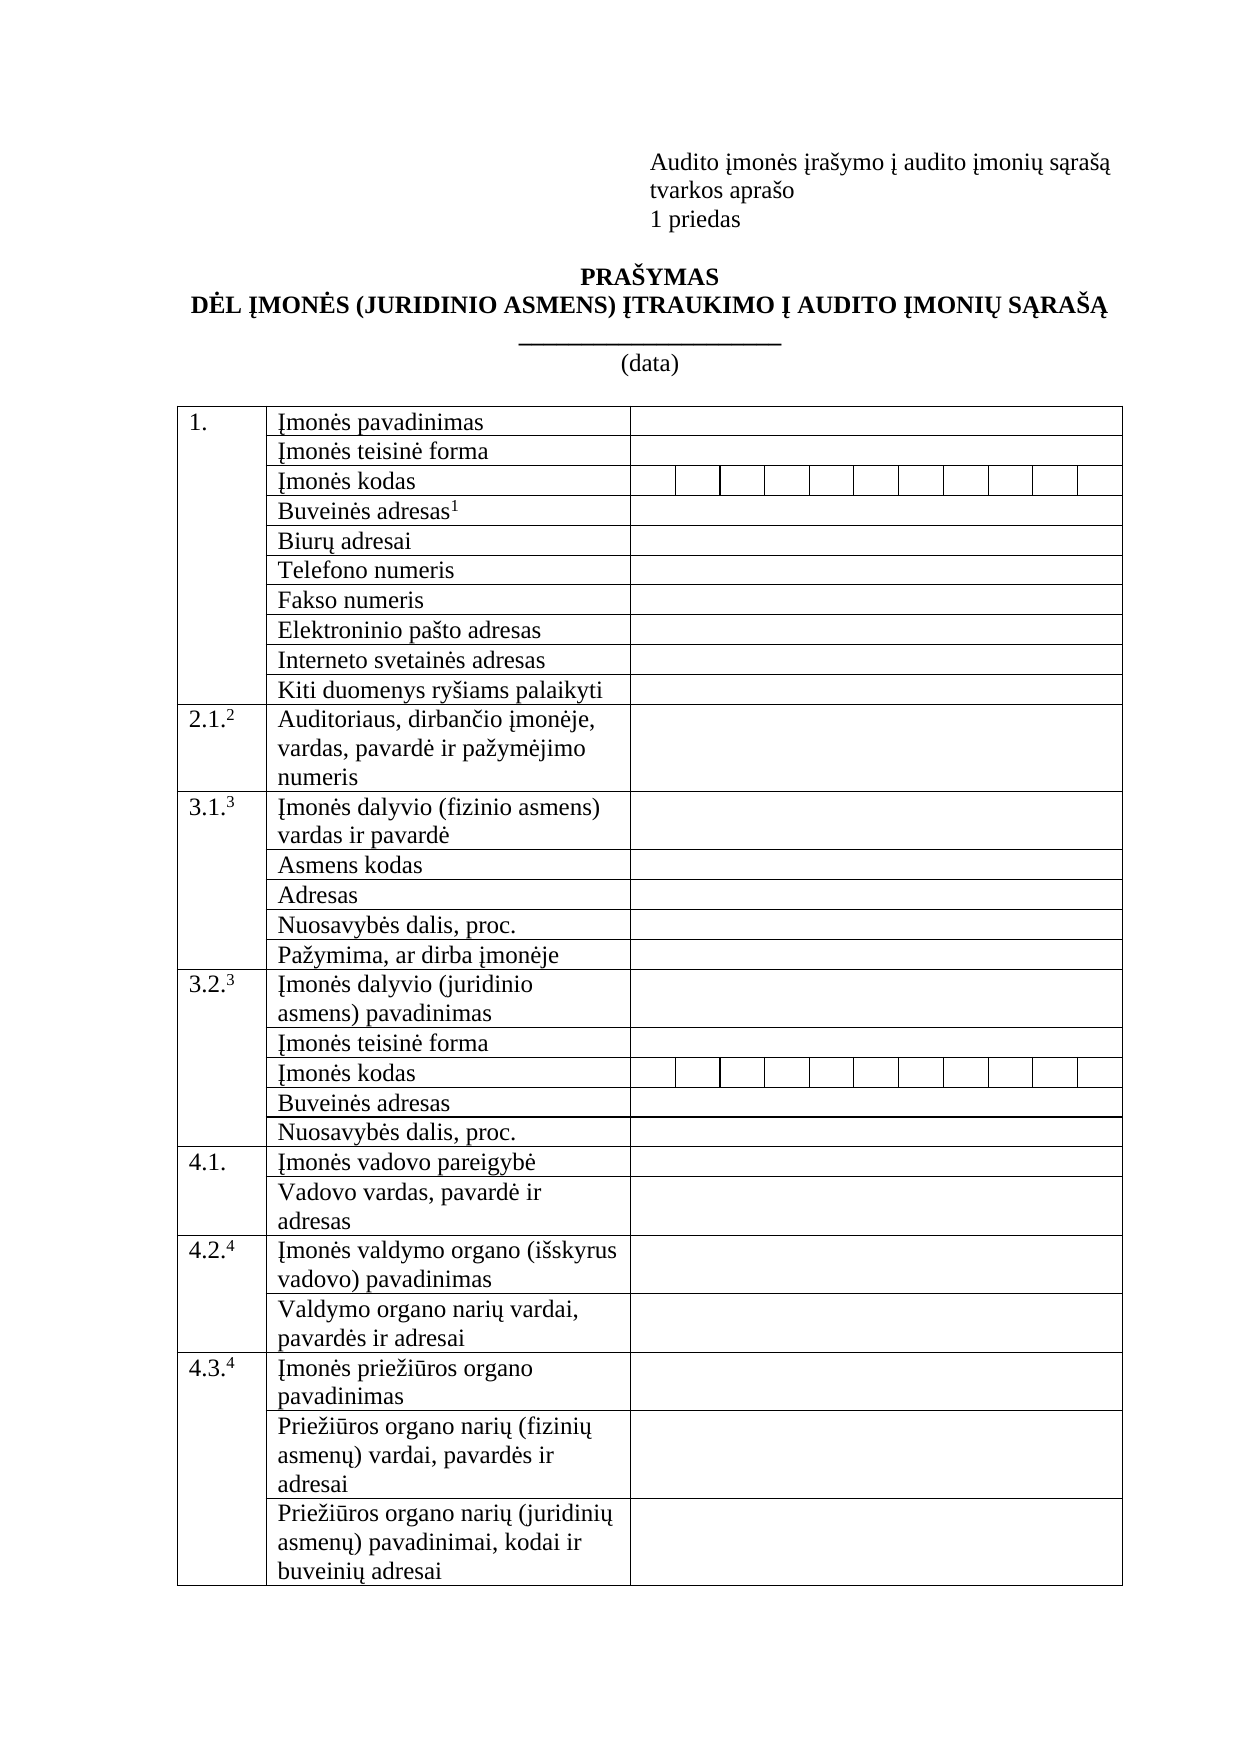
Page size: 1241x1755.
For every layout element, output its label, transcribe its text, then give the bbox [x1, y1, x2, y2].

table_cell [1033, 1118, 1077, 1146]
table_cell [943, 1411, 988, 1497]
table_cell [675, 880, 720, 909]
table_cell [631, 880, 675, 909]
table_cell [854, 526, 899, 554]
table_cell [854, 1088, 899, 1116]
table_cell Telefono numeris [267, 556, 630, 584]
table_cell [1078, 1236, 1122, 1293]
table_cell [988, 970, 1033, 1027]
table_cell Kiti duomenys ryšiams palaikyti [267, 675, 630, 703]
table_cell [1033, 1499, 1077, 1585]
table_cell Nuosavybės dalis, proc. [267, 910, 630, 939]
table_cell [1033, 1411, 1077, 1497]
table_cell [765, 645, 809, 674]
table_cell [988, 645, 1033, 674]
table_cell [720, 675, 764, 703]
table_cell [1033, 910, 1077, 939]
table_cell [854, 1499, 899, 1585]
table_cell [854, 940, 899, 968]
table_cell [720, 615, 764, 644]
table_cell [854, 705, 899, 791]
table_cell [988, 556, 1033, 584]
table_cell [899, 940, 943, 968]
text PRAŠYMAS [177, 262, 1122, 291]
table_cell [1078, 675, 1122, 703]
table_cell [899, 1177, 943, 1234]
table_cell [943, 496, 988, 525]
table_cell [1078, 1177, 1122, 1234]
table_cell [765, 1058, 809, 1087]
table_cell [988, 1028, 1033, 1057]
table_cell [943, 1028, 988, 1057]
table_cell [765, 585, 809, 614]
table_cell [943, 1294, 988, 1352]
table_cell [1078, 645, 1122, 674]
table_cell [988, 1353, 1033, 1410]
table_cell [854, 645, 899, 674]
table_cell [675, 496, 720, 525]
table_cell [809, 1236, 854, 1293]
table_cell [720, 880, 764, 909]
table_cell [1033, 1236, 1077, 1293]
table_cell [988, 1088, 1033, 1116]
table_cell [988, 910, 1033, 939]
table_header Įmonės pavadinimas [267, 407, 630, 435]
table_cell [1078, 1058, 1122, 1087]
table_cell [899, 526, 943, 554]
table_cell [1033, 880, 1077, 909]
table_cell [721, 466, 764, 495]
table_cell [854, 1177, 899, 1234]
table_cell [720, 645, 764, 674]
table_cell Įmonės teisinė forma [267, 1028, 630, 1057]
table_cell [1078, 705, 1122, 791]
table_cell [809, 675, 854, 703]
table_cell [1033, 705, 1077, 791]
table_cell [899, 1236, 943, 1293]
table_cell [765, 556, 809, 584]
text DĖL ĮMONĖS (JURIDINIO ASMENS) ĮTRAUKIMO Į AUDITO ĮMONIŲ SĄRAŠĄ [177, 291, 1122, 319]
table_cell [765, 1147, 809, 1176]
table_cell [1033, 645, 1077, 674]
table_cell Adresas [267, 880, 630, 909]
table_cell [1033, 970, 1077, 1027]
table_cell [720, 1353, 764, 1410]
table_cell [943, 1236, 988, 1293]
table_cell [899, 1088, 943, 1116]
table_cell [720, 970, 764, 1027]
table_cell [899, 792, 943, 849]
table_cell [631, 1499, 675, 1585]
table_cell [721, 1058, 764, 1087]
table_cell [720, 1028, 764, 1057]
table_cell Elektroninio pašto adresas [267, 615, 630, 644]
table_cell [854, 1118, 899, 1146]
table_cell [631, 1236, 675, 1293]
table_cell [720, 1118, 764, 1146]
table_cell [631, 1058, 675, 1087]
table_cell [765, 910, 809, 939]
table_cell [988, 792, 1033, 849]
text _____________________ [177, 319, 1122, 348]
table_cell [675, 1499, 720, 1585]
table_cell [631, 970, 675, 1027]
table_cell [854, 1236, 899, 1293]
table_cell [943, 792, 988, 849]
table_cell [943, 910, 988, 939]
table_cell [765, 940, 809, 968]
table_cell [988, 940, 1033, 968]
table_cell [765, 1411, 809, 1497]
table_cell [676, 1058, 719, 1087]
table_cell [854, 910, 899, 939]
table_cell [988, 526, 1033, 554]
table_cell [1033, 585, 1077, 614]
table_cell [943, 615, 988, 644]
table_cell [809, 496, 854, 525]
table_cell [809, 1177, 854, 1234]
table_cell [854, 466, 898, 495]
table_cell [988, 850, 1033, 879]
table_cell [1033, 1147, 1077, 1176]
table_cell [854, 1411, 899, 1497]
table_cell [720, 585, 764, 614]
table_cell [809, 1147, 854, 1176]
table_cell [1078, 792, 1122, 849]
table_cell [899, 496, 943, 525]
table_cell [631, 1118, 675, 1146]
table_cell Įmonės valdymo organo (išskyrus vadovo) pavadinimas [267, 1236, 630, 1293]
table_cell [631, 940, 675, 968]
table_cell [899, 1353, 943, 1410]
table_cell [809, 1028, 854, 1057]
table_cell [1078, 850, 1122, 879]
table_cell [1033, 675, 1077, 703]
table_cell [765, 1177, 809, 1234]
table_cell Įmonės vadovo pareigybė [267, 1147, 630, 1176]
table_cell [809, 1411, 854, 1497]
table_cell [809, 1499, 854, 1585]
table_cell [809, 850, 854, 879]
table_cell [988, 1411, 1033, 1497]
table_cell [809, 556, 854, 584]
table_cell Pažymima, ar dirba įmonėje [267, 940, 630, 968]
table_cell [1078, 1028, 1122, 1057]
table_cell [899, 1499, 943, 1585]
table_cell [720, 850, 764, 879]
table_cell [899, 556, 943, 584]
table_cell [899, 615, 943, 644]
table_cell [675, 940, 720, 968]
table_cell [944, 466, 988, 495]
table_cell [631, 466, 675, 495]
table_cell [899, 466, 943, 495]
table_header 1. [178, 407, 266, 703]
table_cell [943, 526, 988, 554]
table_cell [1078, 1118, 1122, 1146]
table_cell [765, 850, 809, 879]
table_cell [1033, 615, 1077, 644]
table_cell [943, 1353, 988, 1410]
table_cell [765, 880, 809, 909]
table_cell [1078, 1088, 1122, 1116]
table_cell [1078, 1294, 1122, 1352]
table_cell [1033, 850, 1077, 879]
table_cell [854, 850, 899, 879]
table_cell [988, 880, 1033, 909]
table_cell [1033, 1177, 1077, 1234]
table_cell [675, 910, 720, 939]
table_cell [675, 792, 720, 849]
table_cell [631, 1177, 675, 1234]
table_cell [631, 910, 675, 939]
table_cell [809, 970, 854, 1027]
table_cell [765, 496, 809, 525]
table_cell [988, 1118, 1033, 1146]
table_cell [809, 792, 854, 849]
table_cell [631, 556, 675, 584]
table_cell Įmonės dalyvio (fizinio asmens) vardas ir pavardė [267, 792, 630, 849]
table_cell [631, 1411, 675, 1497]
table_cell [943, 556, 988, 584]
table_cell [854, 880, 899, 909]
table_cell [810, 1058, 853, 1087]
table_cell [1078, 1499, 1122, 1585]
table_cell [854, 970, 899, 1027]
table_cell [631, 645, 675, 674]
text 1 priedas [649, 204, 1122, 233]
table_cell Vadovo vardas, pavardė ir adresas [267, 1177, 630, 1234]
table_cell [899, 675, 943, 703]
table_cell 4.2.4 [178, 1236, 266, 1352]
table_cell [765, 1353, 809, 1410]
table_cell [899, 1147, 943, 1176]
table_cell [720, 556, 764, 584]
table_cell [988, 585, 1033, 614]
table_cell [809, 705, 854, 791]
table_cell [854, 1028, 899, 1057]
table_cell [1078, 556, 1122, 584]
table_cell [631, 675, 675, 703]
table_cell [675, 1088, 720, 1116]
table_cell [809, 1118, 854, 1146]
table_cell [765, 615, 809, 644]
table_cell [854, 1294, 899, 1352]
table_cell [720, 1088, 764, 1116]
table_cell [943, 705, 988, 791]
table_cell [899, 645, 943, 674]
table_cell [943, 675, 988, 703]
table_header [631, 407, 1122, 435]
table_cell [809, 615, 854, 644]
table_cell [765, 792, 809, 849]
table_cell [854, 675, 899, 703]
table_cell [1078, 466, 1122, 495]
table_cell [631, 496, 675, 525]
table_cell [631, 850, 675, 879]
table_cell Įmonės kodas [267, 1058, 630, 1087]
table_cell [675, 1118, 720, 1146]
table_cell [1078, 1147, 1122, 1176]
table_cell [631, 615, 675, 644]
table_cell [943, 1088, 988, 1116]
table_cell [631, 1294, 675, 1352]
table_cell [675, 850, 720, 879]
table_cell [943, 1499, 988, 1585]
table_cell [631, 1028, 675, 1057]
table_cell [765, 705, 809, 791]
table_cell [943, 940, 988, 968]
table_cell Valdymo organo narių vardai, pavardės ir adresai [267, 1294, 630, 1352]
table_cell Buveinės adresas [267, 1088, 630, 1116]
table_cell [854, 792, 899, 849]
table_cell Įmonės priežiūros organo pavadinimas [267, 1353, 630, 1410]
table_cell [899, 585, 943, 614]
table_cell 4.1. [178, 1147, 266, 1234]
table_cell [988, 1147, 1033, 1176]
table_cell [720, 1147, 764, 1176]
table_cell 2.1.2 [178, 705, 266, 791]
table_cell [899, 850, 943, 879]
table_cell [631, 1353, 675, 1410]
table_cell [854, 585, 899, 614]
table_cell [988, 1294, 1033, 1352]
table_cell [720, 1499, 764, 1585]
table_cell [765, 1088, 809, 1116]
table_cell [988, 615, 1033, 644]
table_cell 4.3.4 [178, 1353, 266, 1585]
table_cell [675, 1236, 720, 1293]
table_cell Auditoriaus, dirbančio įmonėje, vardas, pavardė ir pažymėjimo numeris [267, 705, 630, 791]
table_cell Interneto svetainės adresas [267, 645, 630, 674]
table_cell [1078, 615, 1122, 644]
table_cell [720, 792, 764, 849]
table_cell [1033, 1294, 1077, 1352]
table_cell [765, 1236, 809, 1293]
table_cell [1078, 970, 1122, 1027]
table_cell [675, 556, 720, 584]
table_cell [944, 1058, 988, 1087]
table_cell [765, 526, 809, 554]
table_cell [765, 1028, 809, 1057]
text (data) [177, 348, 1122, 377]
table_cell [1033, 1028, 1077, 1057]
table_cell [899, 1028, 943, 1057]
table_cell [989, 1058, 1032, 1087]
table_cell [854, 615, 899, 644]
table_cell [988, 496, 1033, 525]
table_cell [675, 1353, 720, 1410]
table_cell [854, 496, 899, 525]
table_cell [631, 1147, 675, 1176]
table_cell [899, 1118, 943, 1146]
table_cell [809, 645, 854, 674]
table_cell [675, 675, 720, 703]
table_cell Biurų adresai [267, 526, 630, 554]
table_cell [675, 645, 720, 674]
table_cell [809, 585, 854, 614]
table_cell [809, 526, 854, 554]
table_cell [765, 970, 809, 1027]
table_cell [675, 1147, 720, 1176]
table_cell [675, 1294, 720, 1352]
table_cell Įmonės kodas [267, 466, 630, 495]
table_cell [899, 1294, 943, 1352]
table_cell [675, 705, 720, 791]
table_cell [1078, 1353, 1122, 1410]
table_cell [1078, 940, 1122, 968]
table_cell [988, 1236, 1033, 1293]
table_cell [675, 1411, 720, 1497]
table_cell [988, 1177, 1033, 1234]
table_cell [943, 1118, 988, 1146]
table_cell [1033, 1088, 1077, 1116]
table_cell [1033, 1058, 1077, 1087]
table_cell Priežiūros organo narių (juridinių asmenų) pavadinimai, kodai ir buveinių adresai [267, 1499, 630, 1585]
table_cell [631, 526, 675, 554]
table_cell [1078, 1411, 1122, 1497]
table_cell [720, 1294, 764, 1352]
table_cell [810, 466, 853, 495]
table_cell [1033, 1353, 1077, 1410]
table_cell [899, 705, 943, 791]
table_cell [899, 1058, 943, 1087]
table_cell [720, 940, 764, 968]
table_cell Fakso numeris [267, 585, 630, 614]
table_cell [1033, 496, 1077, 525]
table_cell [765, 466, 809, 495]
table_cell [809, 1353, 854, 1410]
table_cell [1078, 880, 1122, 909]
table_cell [765, 675, 809, 703]
table_cell [943, 1147, 988, 1176]
table_cell [809, 1088, 854, 1116]
table_cell [720, 496, 764, 525]
table_cell Įmonės dalyvio (juridinio asmens) pavadinimas [267, 970, 630, 1027]
table_cell [765, 1118, 809, 1146]
table_cell [1033, 466, 1077, 495]
table_cell [1078, 526, 1122, 554]
table_cell [989, 466, 1032, 495]
table_cell [943, 645, 988, 674]
table_cell [809, 940, 854, 968]
table_cell [631, 792, 675, 849]
table_cell [720, 1411, 764, 1497]
table_cell [675, 585, 720, 614]
table_cell [720, 1236, 764, 1293]
table_cell [854, 556, 899, 584]
table_cell [676, 466, 719, 495]
table_cell [675, 526, 720, 554]
table_cell 3.1.3 [178, 792, 266, 968]
table_cell [631, 1088, 675, 1116]
table_cell 3.2.3 [178, 970, 266, 1146]
table_cell [1078, 585, 1122, 614]
table_cell [1033, 526, 1077, 554]
table_cell [854, 1058, 898, 1087]
table_cell [1078, 496, 1122, 525]
table_cell [1033, 792, 1077, 849]
table_cell [720, 526, 764, 554]
table_cell [943, 585, 988, 614]
table_cell Buveinės adresas1 [267, 496, 630, 525]
table_cell [899, 1411, 943, 1497]
table_cell [1078, 910, 1122, 939]
table_cell [809, 1294, 854, 1352]
table_cell [1033, 940, 1077, 968]
table_cell Asmens kodas [267, 850, 630, 879]
table_cell Nuosavybės dalis, proc. [267, 1118, 630, 1146]
table_cell [943, 880, 988, 909]
table_cell [765, 1499, 809, 1585]
table_cell [809, 880, 854, 909]
table_cell [631, 705, 675, 791]
table_cell [1033, 556, 1077, 584]
table_cell [988, 1499, 1033, 1585]
table_cell [854, 1147, 899, 1176]
table_cell [675, 615, 720, 644]
table_cell [675, 970, 720, 1027]
table_cell [943, 850, 988, 879]
table_cell [809, 910, 854, 939]
table_cell [720, 910, 764, 939]
text tvarkos aprašo [649, 176, 1122, 204]
table_cell [988, 675, 1033, 703]
table_cell [720, 1177, 764, 1234]
table_cell [675, 1177, 720, 1234]
table_cell [899, 880, 943, 909]
table_cell [943, 970, 988, 1027]
text Audito įmonės įrašymo į audito įmonių sąrašą [649, 147, 1122, 176]
table_cell [675, 1028, 720, 1057]
table_cell [899, 910, 943, 939]
table_cell [631, 436, 1122, 465]
table_cell [854, 1353, 899, 1410]
table_cell [899, 970, 943, 1027]
table_cell [631, 585, 675, 614]
table_cell [765, 1294, 809, 1352]
table_cell [720, 705, 764, 791]
table_cell [943, 1177, 988, 1234]
table_cell Įmonės teisinė forma [267, 436, 630, 465]
table_cell Priežiūros organo narių (fizinių asmenų) vardai, pavardės ir adresai [267, 1411, 630, 1497]
table_cell [988, 705, 1033, 791]
